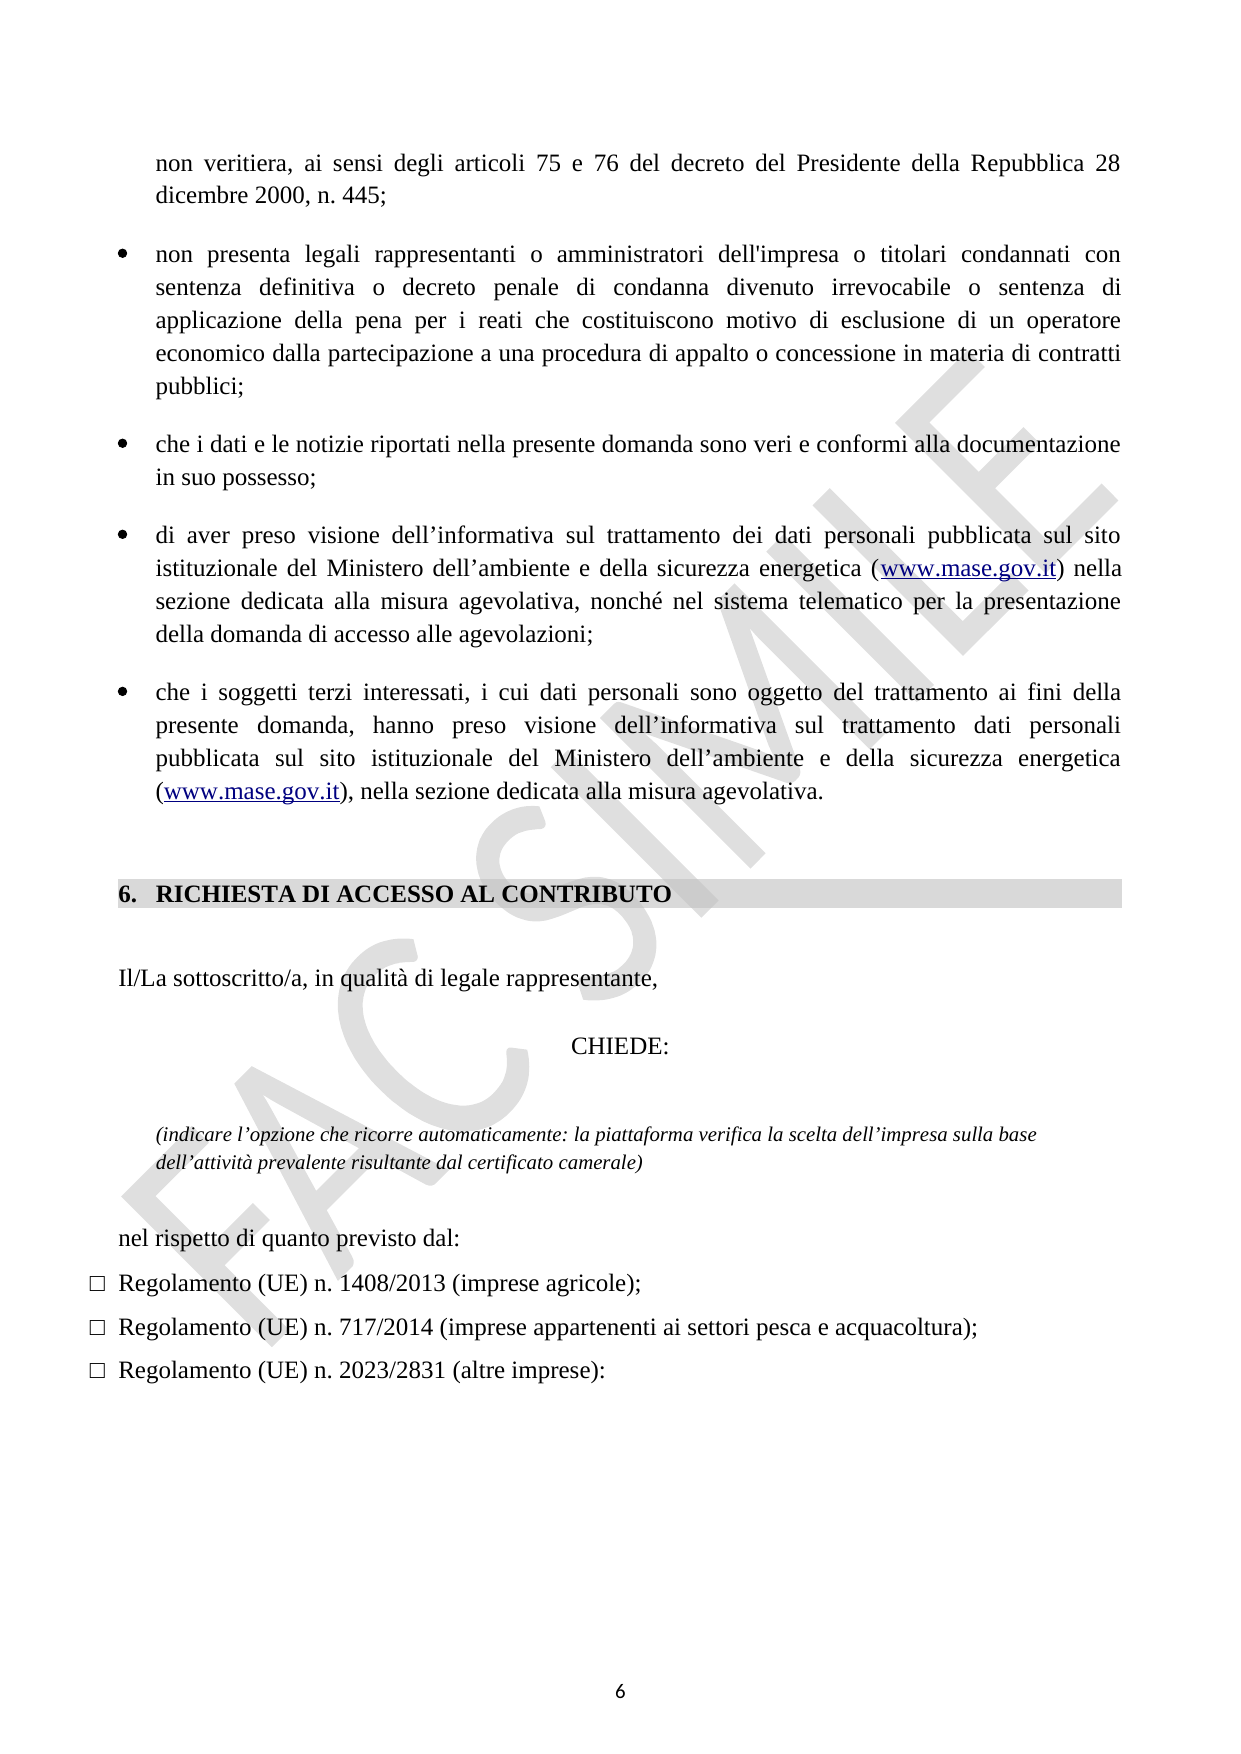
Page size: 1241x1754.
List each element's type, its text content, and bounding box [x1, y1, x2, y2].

text 6. RICHIESTA DI ACCESSO AL CONTRIBUTO [699, 879, 1122, 908]
text CHIEDE: [369, 1031, 1122, 1060]
text (indicare l’opzione che ricorre automaticamente: la piattaforma verifica la scelta dell’impresa sulla base dell’attività prevalente risultante dal certificato camerale) [360, 1122, 1122, 1174]
list che i soggetti terzi interessati, i cui dati personali sono oggetto del trattamento ai fini della presente domanda, hanno preso visione dell’informativa sul trattamento dati personali pubblicata sul sito istituzionale del Ministero dell’ambiente e della sicurezza energetica (www.mase.gov.it), nella sezione dedicata alla misura agevolativa. [118, 677, 772, 805]
list Regolamento (UE) n. 717/2014 (imprese appartenenti ai settori pesca e acquacoltura); [273, 1312, 1122, 1343]
text Il/La sottoscritto/a, in qualità di legale rappresentante, [366, 963, 623, 992]
list che i dati e le notizie riportati nella presente domanda sono veri e conformi alla documentazione in suo possesso; [118, 429, 962, 491]
text nel rispetto di quanto previsto dal: [118, 1223, 175, 1252]
list di aver preso visione dell’informativa sul trattamento dei dati personali pubblicata sul sito istituzionale del Ministero dell’ambiente e della sicurezza energetica (www.mase.gov.it) nella sezione dedicata alla misura agevolativa, nonché nel sistema telematico per la presentazione della domanda di accesso alle agevolazioni; [118, 520, 954, 648]
list di aver preso visione dell’informativa sul trattamento dei dati personali pubblicata sul sito istituzionale del Ministero dell’ambiente e della sicurezza energetica (www.mase.gov.it) nella sezione dedicata alla misura agevolativa, nonché nel sistema telematico per la presentazione della domanda di accesso alle agevolazioni; [863, 520, 1122, 648]
text nel rispetto di quanto previsto dal: [184, 1223, 231, 1245]
text (indicare l’opzione che ricorre automaticamente: la piattaforma verifica la scelta dell’impresa sulla base dell’attività prevalente risultante dal certificato camerale) [279, 1122, 358, 1174]
list che i dati e le notizie riportati nella presente domanda sono veri e conformi alla documentazione in suo possesso; [937, 429, 1020, 471]
text 6. RICHIESTA DI ACCESSO AL CONTRIBUTO [118, 879, 500, 908]
list Regolamento (UE) n. 2023/2831 (altre imprese): [89, 1355, 1122, 1386]
text nel rispetto di quanto previsto dal: [335, 1223, 1122, 1252]
text Il/La sottoscritto/a, in qualità di legale rappresentante, [630, 963, 1122, 992]
text Il/La sottoscritto/a, in qualità di legale rappresentante, [118, 963, 351, 992]
list non veritiera, ai sensi degli articoli 75 e 76 del decreto del Presidente della Repubblica 28 dicembre 2000, n. 445; [118, 148, 1122, 209]
list che i soggetti terzi interessati, i cui dati personali sono oggetto del trattamento ai fini della presente domanda, hanno preso visione dell’informativa sul trattamento dati personali pubblicata sul sito istituzionale del Ministero dell’ambiente e della sicurezza energetica (www.mase.gov.it), nella sezione dedicata alla misura agevolativa. [649, 677, 1122, 805]
text nel rispetto di quanto previsto dal: [239, 1223, 322, 1252]
text 6. RICHIESTA DI ACCESSO AL CONTRIBUTO [507, 879, 575, 892]
text [118, 1031, 355, 1060]
list Regolamento (UE) n. 717/2014 (imprese appartenenti ai settori pesca e acquacoltura); [89, 1312, 266, 1343]
text 6. RICHIESTA DI ACCESSO AL CONTRIBUTO [612, 879, 690, 908]
list non presenta legali rappresentanti o amministratori dell'impresa o titolari condannati con sentenza definitiva o decreto penale di condanna divenuto irrevocabile o sentenza di applicazione della pena per i reati che costituiscono motivo di esclusione di un operatore economico dalla partecipazione a una procedura di appalto o concessione in materia di contratti pubblici; [118, 239, 1122, 399]
list Regolamento (UE) n. 1408/2013 (imprese agricole); [89, 1268, 222, 1299]
text (indicare l’opzione che ricorre automaticamente: la piattaforma verifica la scelta dell’impresa sulla base dell’attività prevalente risultante dal certificato camerale) [156, 1122, 281, 1174]
list Regolamento (UE) n. 1408/2013 (imprese agricole); [229, 1268, 1122, 1299]
list che i dati e le notizie riportati nella presente domanda sono veri e conformi alla documentazione in suo possesso; [996, 429, 1122, 491]
